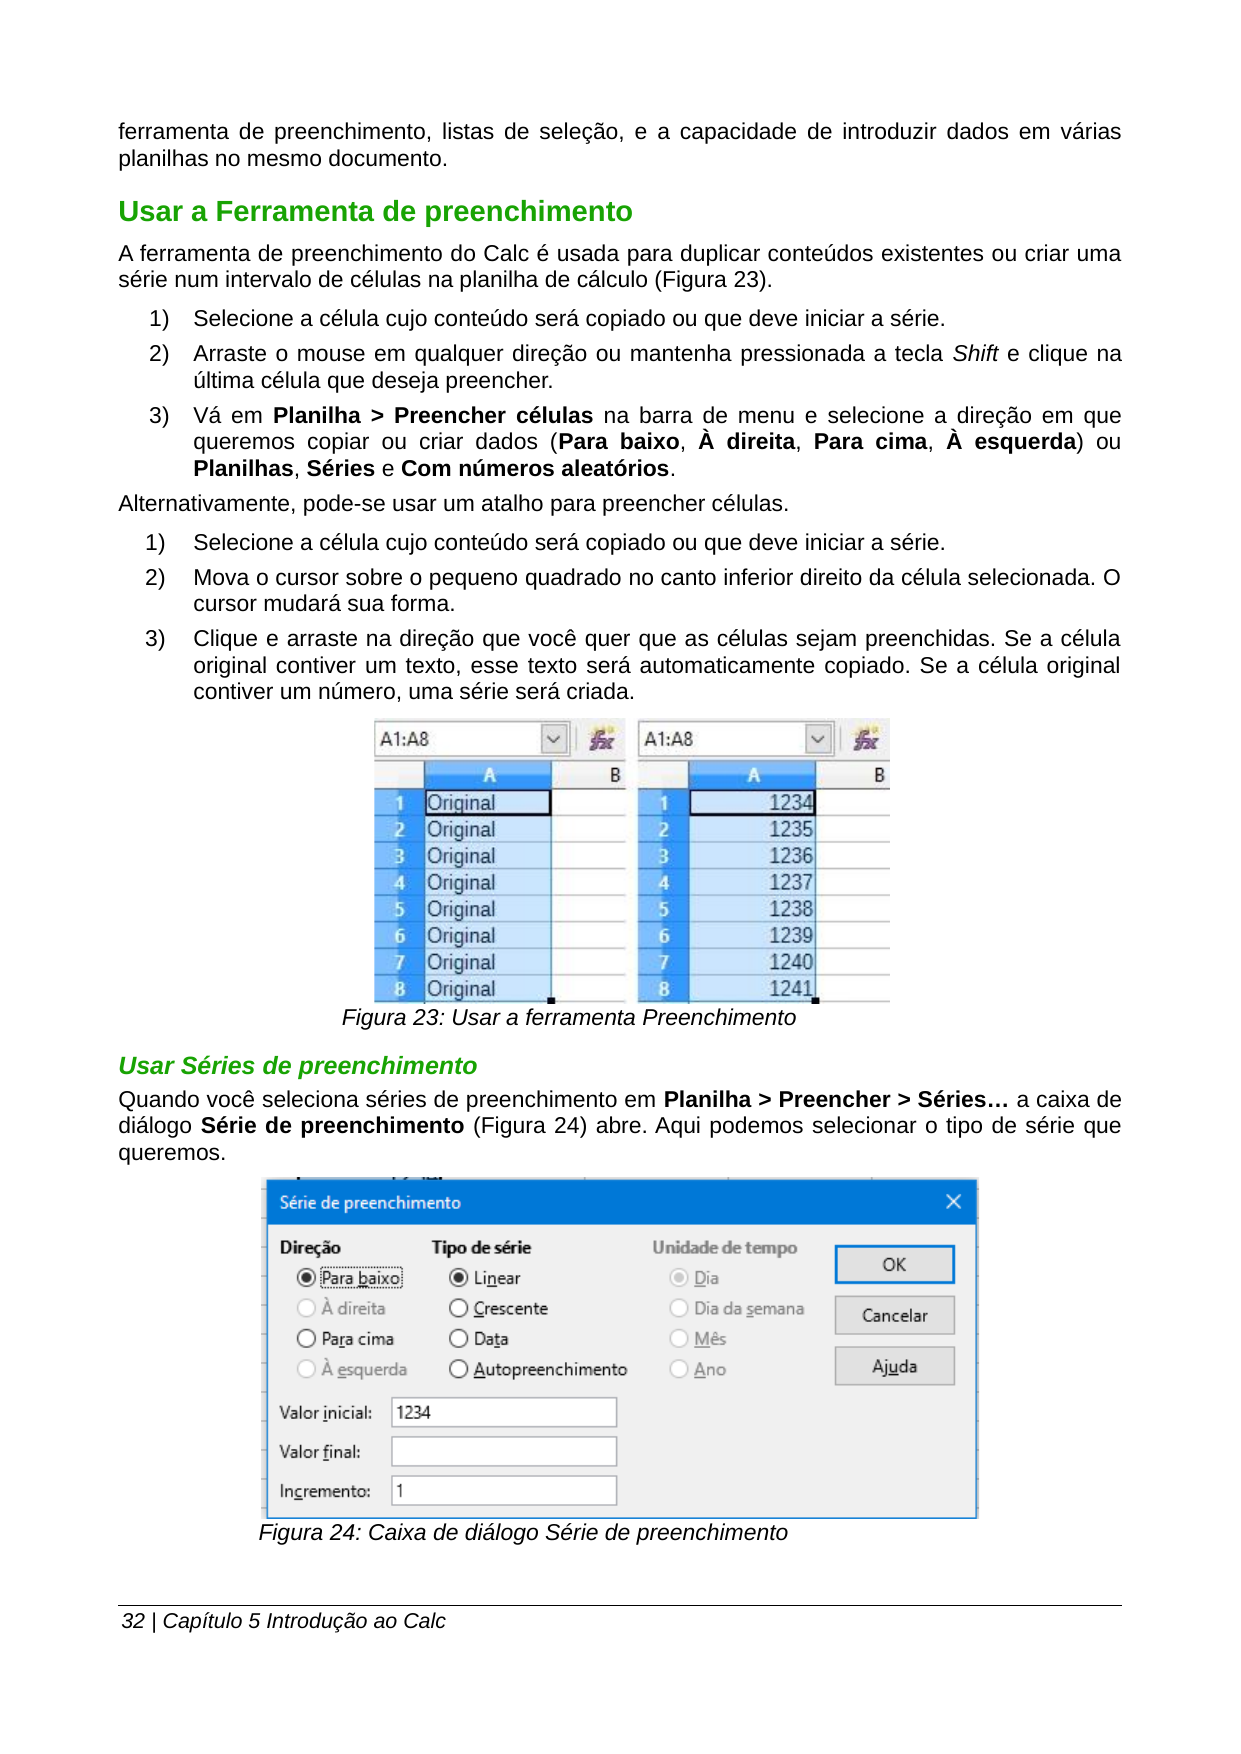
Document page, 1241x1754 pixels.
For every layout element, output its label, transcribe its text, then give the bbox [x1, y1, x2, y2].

subtitle Usar a Ferramenta de preenchimento [118, 194, 1122, 228]
list Selecione a célula cujo conteúdo será copiado ou que deve iniciar a série. [165, 528, 1122, 555]
list Clique e arraste na direção que você quer que as células sejam preenchidas. Se a célula original contiver um texto, esse texto será automaticamente copiado. Se a célula original contiver um número, uma série será criada. [165, 625, 1122, 704]
list Arraste o mouse em qualquer direção ou mantenha pressionada a tecla Shift e clique na última célula que deseja preencher. [169, 340, 1122, 393]
text Figura 24: Caixa de diálogo Série de preenchimento [258, 1177, 982, 1545]
subtitle Usar Séries de preenchimento [118, 1051, 1122, 1080]
list Vá em Planilha > Preencher células na barra de menu e selecione a direção em que queremos copiar ou criar dados (Para baixo, À direita, Para cima, À esquerda) ou Planilhas, Séries e Com números aleatórios. [169, 402, 1122, 481]
text A ferramenta de preenchimento do Calc é usada para duplicar conteúdos existentes ou criar uma série num intervalo de células na planilha de cálculo (Figura 23). [118, 240, 1122, 292]
text Quando você seleciona séries de preenchimento em Planilha > Preencher > Séries… a caixa de diálogo Série de preenchimento (Figura 24) abre. Aqui podemos selecionar o tipo de série que queremos. [118, 1086, 1122, 1165]
list Selecione a célula cujo conteúdo será copiado ou que deve iniciar a série. [169, 305, 1122, 331]
picture [374, 718, 890, 1004]
list Mova o cursor sobre o pequeno quadrado no canto inferior direito da célula selecionada. O cursor mudará sua forma. [165, 564, 1122, 616]
text ferramenta de preenchimento, listas de seleção, e a capacidade de introduzir dados em várias planilhas no mesmo documento. [118, 118, 1122, 171]
picture [261, 1177, 980, 1519]
text Figura 23: Usar a ferramenta Preenchimento [342, 716, 899, 1030]
list Alternativamente, pode-se usar um atalho para preencher células. [118, 490, 1122, 516]
